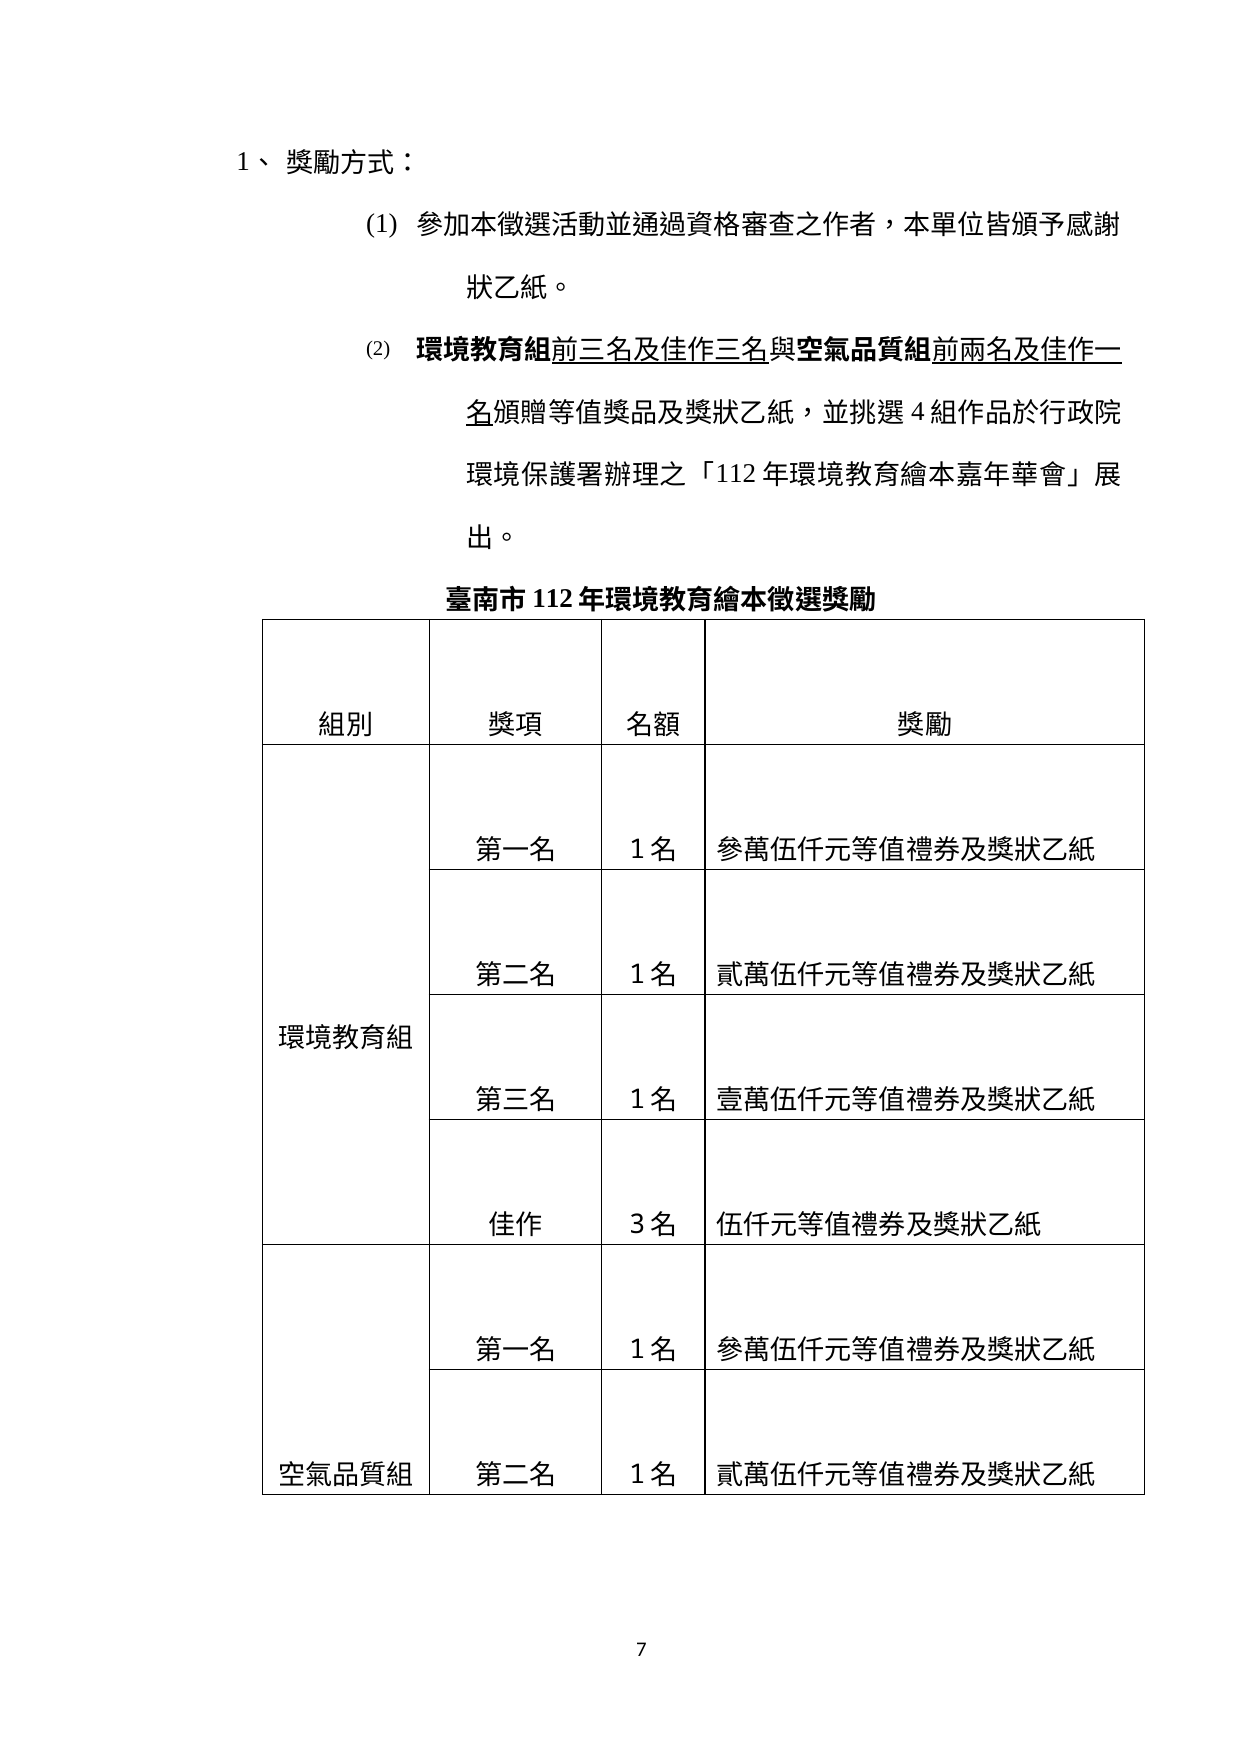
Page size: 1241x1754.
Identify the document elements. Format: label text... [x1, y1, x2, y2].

table_cell 參萬伍仟元等值禮券及獎狀乙紙 [706, 1245, 1144, 1369]
table_cell 貳萬伍仟元等值禮券及獎狀乙紙 [706, 870, 1144, 994]
table_cell 貳萬伍仟元等值禮券及獎狀乙紙 [706, 1370, 1144, 1494]
table_cell 第一名 [430, 1245, 601, 1369]
table_cell 佳作 [430, 1120, 601, 1244]
table_cell 第三名 [430, 995, 601, 1119]
list 環境教育組前三名及佳作三名與空氣品質組前兩名及佳作一名頒贈等值獎品及獎狀乙紙，並挑選4組作品於行政院環境保護署辦理之「112年環境教育繪本嘉年華會」展出。 [366, 306, 1122, 556]
list 參加本徵選活動並通過資格審查之作者，本單位皆頒予感謝狀乙紙。 [366, 181, 1122, 306]
table_cell 1名 [602, 745, 704, 869]
table_cell 空氣品質組 [263, 1245, 429, 1494]
table_cell 壹萬伍仟元等值禮券及獎狀乙紙 [706, 995, 1144, 1119]
table_header 組別 [263, 620, 429, 744]
table_cell 伍仟元等值禮券及獎狀乙紙 [706, 1120, 1144, 1244]
table_cell 第一名 [430, 745, 601, 869]
table_cell 1名 [602, 995, 704, 1119]
table_cell 1名 [602, 1245, 704, 1369]
table_header 獎項 [430, 620, 601, 744]
table_header 獎勵 [706, 620, 1144, 744]
table_cell 第二名 [430, 1370, 601, 1494]
table_cell 參萬伍仟元等值禮券及獎狀乙紙 [706, 745, 1144, 869]
text 臺南市112年環境教育繪本徵選獎勵 [118, 556, 1122, 619]
table_cell 1名 [602, 1370, 704, 1494]
list 獎勵方式： [236, 119, 1122, 181]
table_cell 1名 [602, 870, 704, 994]
table_cell 環境教育組 [263, 745, 429, 1244]
table_cell 第二名 [430, 870, 601, 994]
table_header 名額 [602, 620, 704, 744]
table_cell 3名 [602, 1120, 704, 1244]
